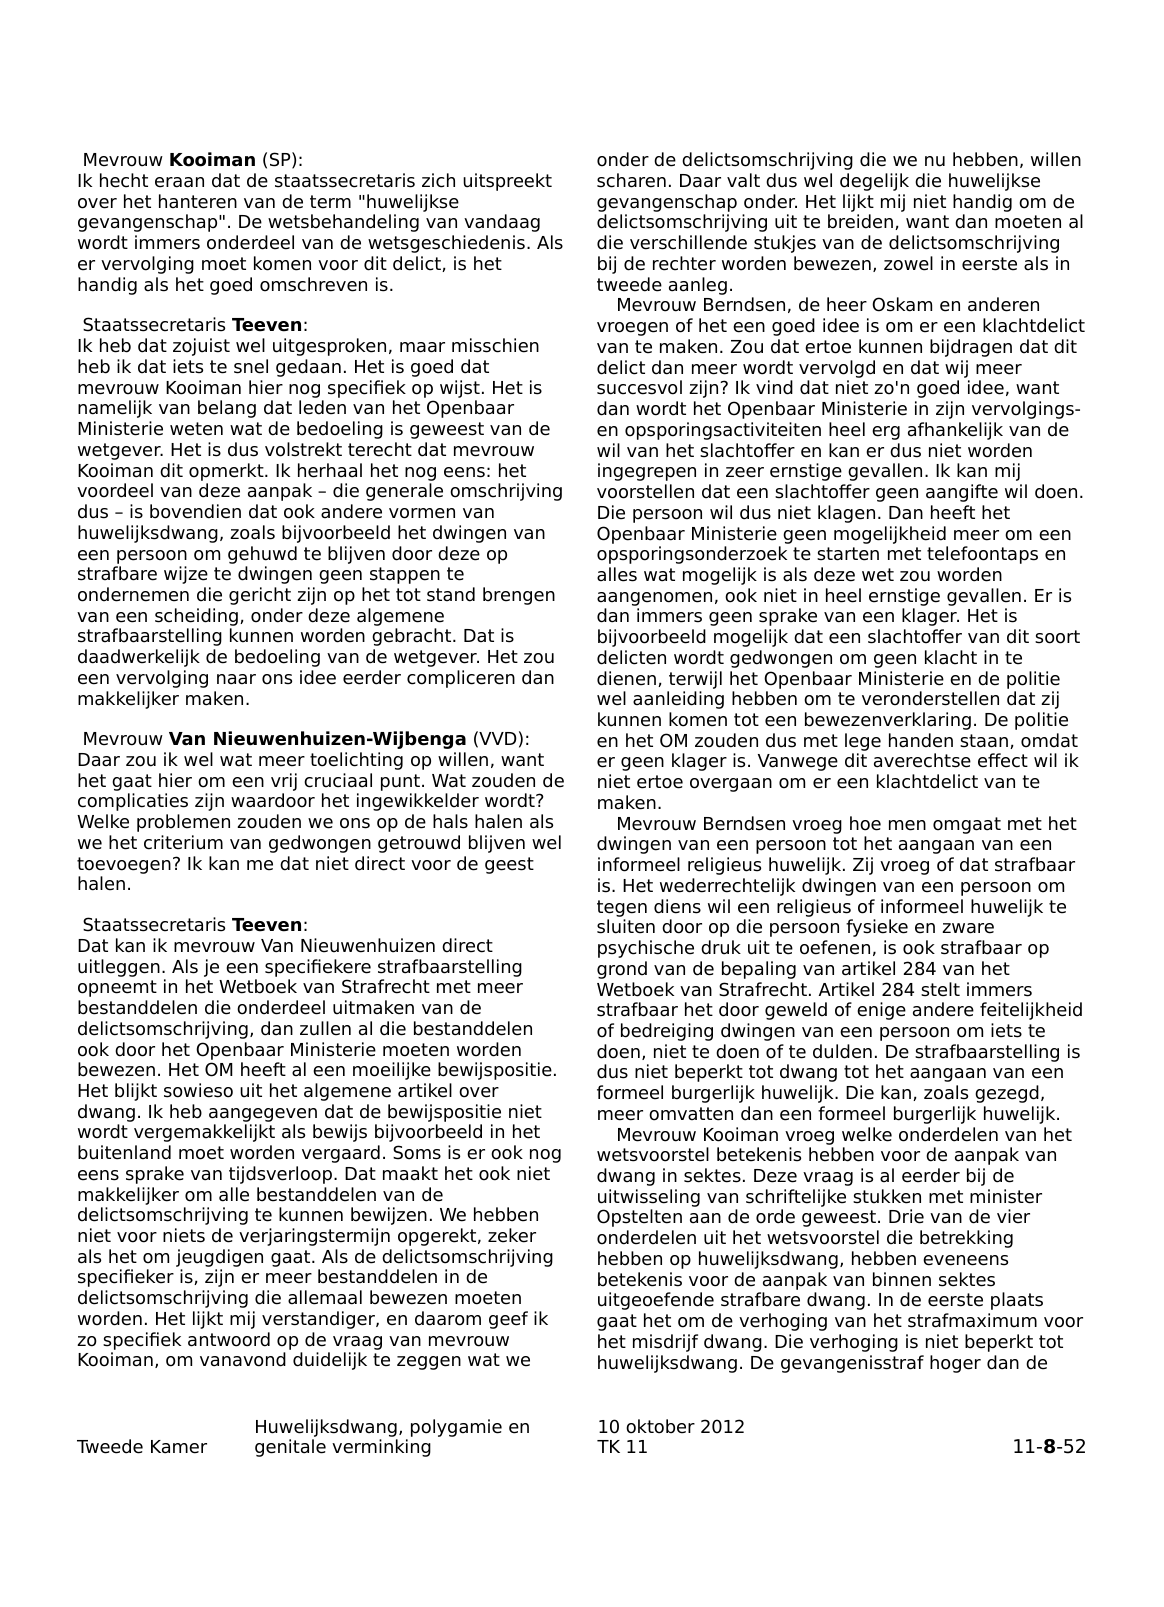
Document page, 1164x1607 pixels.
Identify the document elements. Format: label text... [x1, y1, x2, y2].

text Mevrouw Kooiman vroeg welke onderdelen van het wetsvoorstel betekenis hebben voor de aanpak van dwang in sektes. Deze vraag is al eerder bij de uitwisseling van schriftelijke stukken met minister Opstelten aan de orde geweest. Drie van de vier onderdelen uit het wetsvoorstel die betrekking hebben op huwelijksdwang, hebben eveneens betekenis voor de aanpak van binnen sektes uitgeoefende strafbare dwang. In de eerste plaats gaat het om de verhoging van het strafmaximum voor het misdrijf dwang. Die verhoging is niet beperkt tot huwelijksdwang. De gevangenisstraf hoger dan de [596, 1124, 1087, 1373]
text Staatssecretaris Teeven: [77, 915, 567, 936]
text Staatssecretaris Teeven: [77, 315, 567, 336]
text Dat kan ik mevrouw Van Nieuwenhuizen direct uitleggen. Als je een specifiekere strafbaarstelling opneemt in het Wetboek van Strafrecht met meer bestanddelen die onderdeel uitmaken van de delictsomschrijving, dan zullen al die bestanddelen ook door het Openbaar Ministerie moeten worden bewezen. Het OM heeft al een moeilijke bewijspositie. Het blijkt sowieso uit het algemene artikel over dwang. Ik heb aangegeven dat de bewijspositie niet wordt vergemakkelijkt als bewijs bijvoorbeeld in het buitenland moet worden vergaard. Soms is er ook nog eens sprake van tijdsverloop. Dat maakt het ook niet makkelijker om alle bestanddelen van de delictsomschrijving te kunnen bewijzen. We hebben niet voor niets de verjaringstermijn opgerekt, zeker als het om jeugdigen gaat. Als de delictsomschrijving specifieker is, zijn er meer bestanddelen in de delictsomschrijving die allemaal bewezen moeten worden. Het lijkt mij verstandiger, en daarom geef ik zo specifiek antwoord op de vraag van mevrouw Kooiman, om vanavond duidelijk te zeggen wat we [77, 936, 567, 1371]
text Ik heb dat zojuist wel uitgesproken, maar misschien heb ik dat iets te snel gedaan. Het is goed dat mevrouw Kooiman hier nog specifiek op wijst. Het is namelijk van belang dat leden van het Openbaar Ministerie weten wat de bedoeling is geweest van de wetgever. Het is dus volstrekt terecht dat mevrouw Kooiman dit opmerkt. Ik herhaal het nog eens: het voordeel van deze aanpak – die generale omschrijving dus – is bovendien dat ook andere vormen van huwelijksdwang, zoals bijvoorbeeld het dwingen van een persoon om gehuwd te blijven door deze op strafbare wijze te dwingen geen stappen te ondernemen die gericht zijn op het tot stand brengen van een scheiding, onder deze algemene strafbaarstelling kunnen worden gebracht. Dat is daadwerkelijk de bedoeling van de wetgever. Het zou een vervolging naar ons idee eerder compliceren dan makkelijker maken. [77, 336, 567, 709]
text Mevrouw Berndsen, de heer Oskam en anderen vroegen of het een goed idee is om er een klachtdelict van te maken. Zou dat ertoe kunnen bijdragen dat dit delict dan meer wordt vervolgd en dat wij meer succesvol zijn? Ik vind dat niet zo'n goed idee, want dan wordt het Openbaar Ministerie in zijn vervolgings- en opsporingsactiviteiten heel erg afhankelijk van de wil van het slachtoffer en kan er dus niet worden ingegrepen in zeer ernstige gevallen. Ik kan mij voorstellen dat een slachtoffer geen aangifte wil doen. Die persoon wil dus niet klagen. Dan heeft het Openbaar Ministerie geen mogelijkheid meer om een opsporingsonderzoek te starten met telefoontaps en alles wat mogelijk is als deze wet zou worden aangenomen, ook niet in heel ernstige gevallen. Er is dan immers geen sprake van een klager. Het is bijvoorbeeld mogelijk dat een slachtoffer van dit soort delicten wordt gedwongen om geen klacht in te dienen, terwijl het Openbaar Ministerie en de politie wel aanleiding hebben om te veronderstellen dat zij kunnen komen tot een bewezenverklaring. De politie en het OM zouden dus met lege handen staan, omdat er geen klager is. Vanwege dit averechtse effect wil ik niet ertoe overgaan om er een klachtdelict van te maken. [596, 295, 1087, 813]
text Ik hecht eraan dat de staatssecretaris zich uitspreekt over het hanteren van de term "huwelijkse gevangenschap". De wetsbehandeling van vandaag wordt immers onderdeel van de wetsgeschiedenis. Als er vervolging moet komen voor dit delict, is het handig als het goed omschreven is. [77, 171, 567, 295]
text Mevrouw Berndsen vroeg hoe men omgaat met het dwingen van een persoon tot het aangaan van een informeel religieus huwelijk. Zij vroeg of dat strafbaar is. Het wederrechtelijk dwingen van een persoon om tegen diens wil een religieus of informeel huwelijk te sluiten door op die persoon fysieke en zware psychische druk uit te oefenen, is ook strafbaar op grond van de bepaling van artikel 284 van het Wetboek van Strafrecht. Artikel 284 stelt immers strafbaar het door geweld of enige andere feitelijkheid of bedreiging dwingen van een persoon om iets te doen, niet te doen of te dulden. De strafbaarstelling is dus niet beperkt tot dwang tot het aangaan van een formeel burgerlijk huwelijk. Die kan, zoals gezegd, meer omvatten dan een formeel burgerlijk huwelijk. [596, 813, 1087, 1124]
text Mevrouw Kooiman (SP): [77, 150, 567, 171]
text onder de delictsomschrijving die we nu hebben, willen scharen. Daar valt dus wel degelijk die huwelijkse gevangenschap onder. Het lijkt mij niet handig om de delictsomschrijving uit te breiden, want dan moeten al die verschillende stukjes van de delictsomschrijving bij de rechter worden bewezen, zowel in eerste als in tweede aanleg. [596, 150, 1087, 295]
text Daar zou ik wel wat meer toelichting op willen, want het gaat hier om een vrij cruciaal punt. Wat zouden de complicaties zijn waardoor het ingewikkelder wordt? Welke problemen zouden we ons op de hals halen als we het criterium van gedwongen getrouwd blijven wel toevoegen? Ik kan me dat niet direct voor de geest halen. [77, 750, 567, 895]
text Mevrouw Van Nieuwenhuizen-Wijbenga (VVD): [77, 729, 567, 750]
